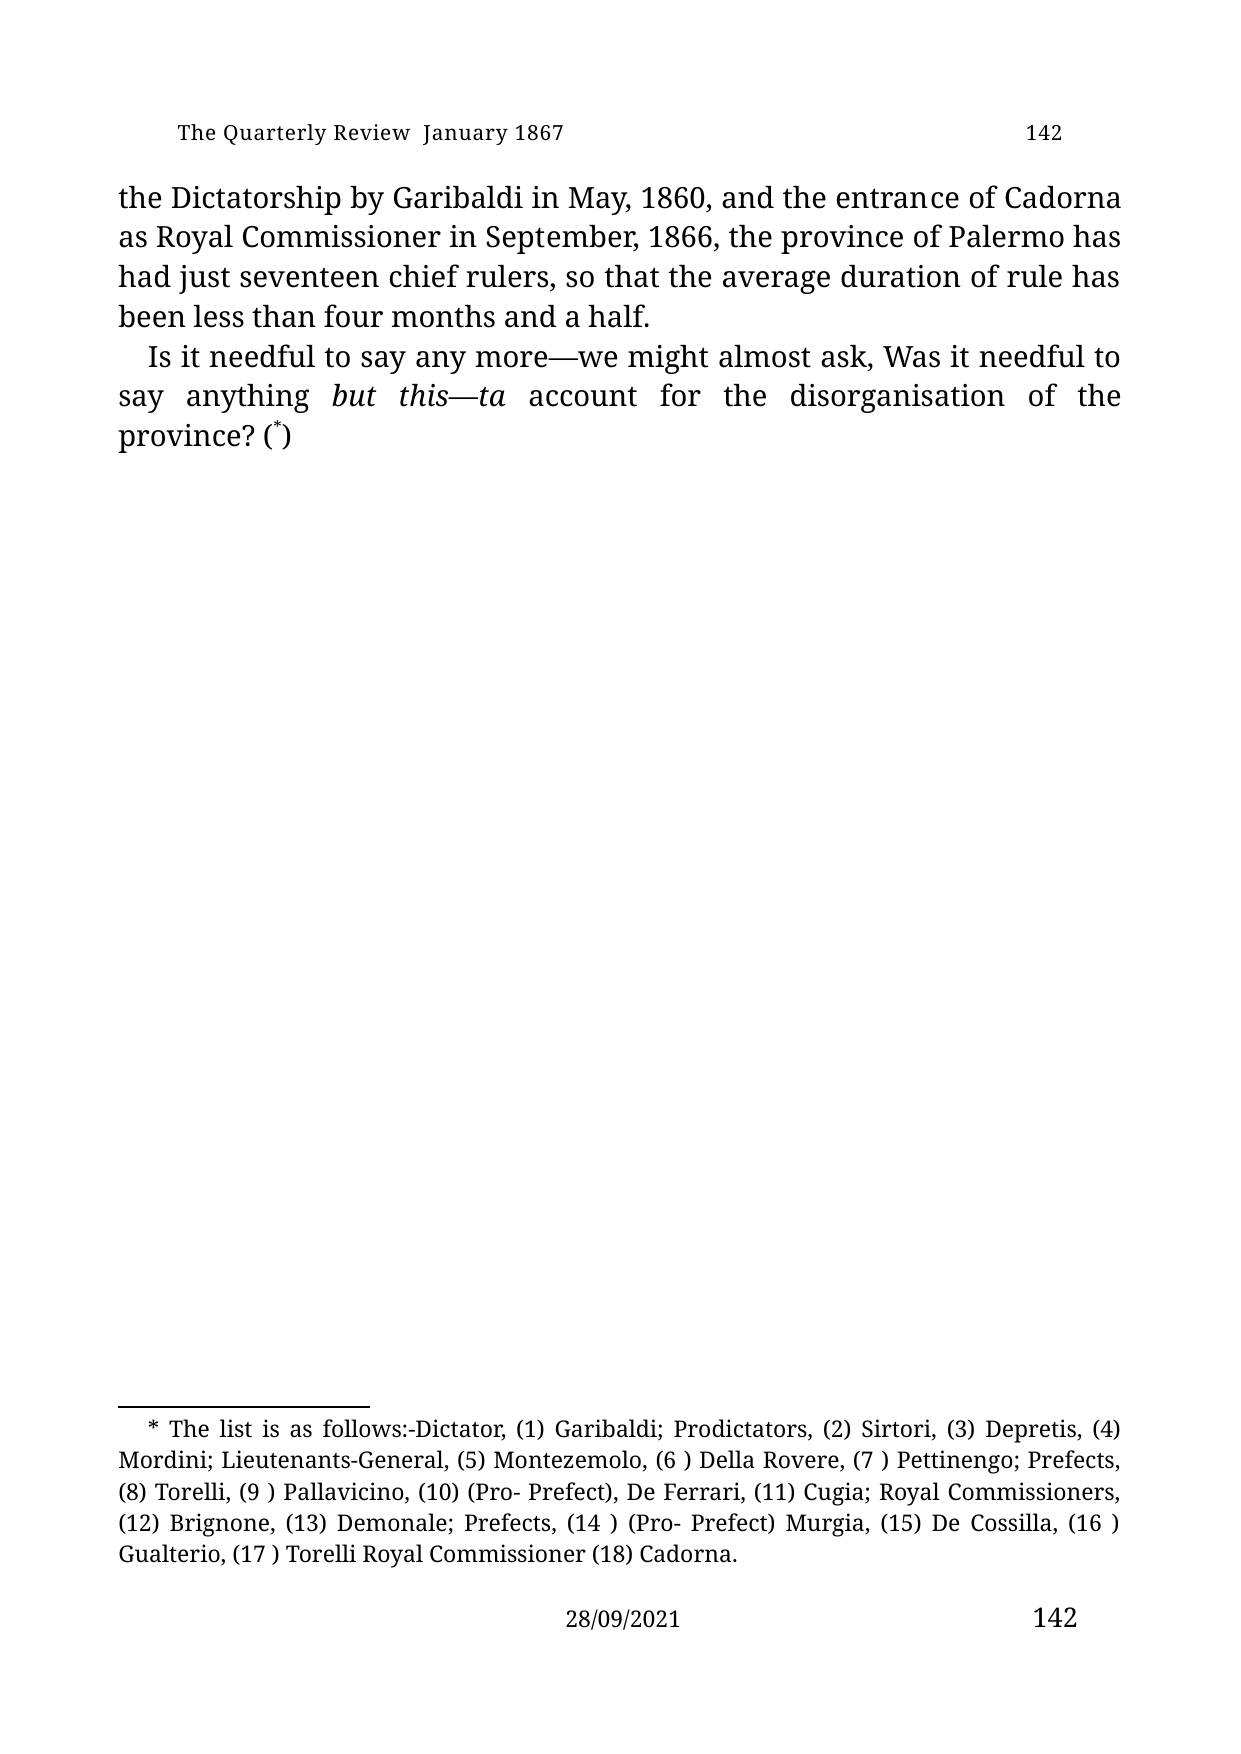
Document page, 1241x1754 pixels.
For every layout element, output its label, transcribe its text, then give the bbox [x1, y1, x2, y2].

text The list is as follows:-Dictator, (1) Garibaldi; Prodictators, (2) Sirtori, (3) Depretis, (4) Mordini; Lieutenants-General, (5) Montezemolo, (6 ) Della Rovere, (7 ) Pettinengo; Prefects, (8) Torelli, (9 ) Pallavicino, (10) (Pro- Prefect), De Ferrari, (11) Cugia; Royal Commissioners, (12) Brignone, (13) Demonale; Prefects, (14 ) (Pro- Prefect) Murgia, (15) De Cossilla, (16 ) Gualterio, (17 ) Torelli Royal Commissioner (18) Cadorna. [118, 1413, 1122, 1569]
text Is it needful to say any more—we might almost ask, Was it needful to say anything but this—ta account for the disorganisation of the province? () [118, 336, 1122, 455]
text the Dictatorship by Garibaldi in May, 1860, and the entrance of Cadorna as Royal Commissioner in September, 1866, the province of Palermo has had just seventeen chief rulers, so that the average duration of rule has been less than four months and a half. [118, 177, 1122, 336]
